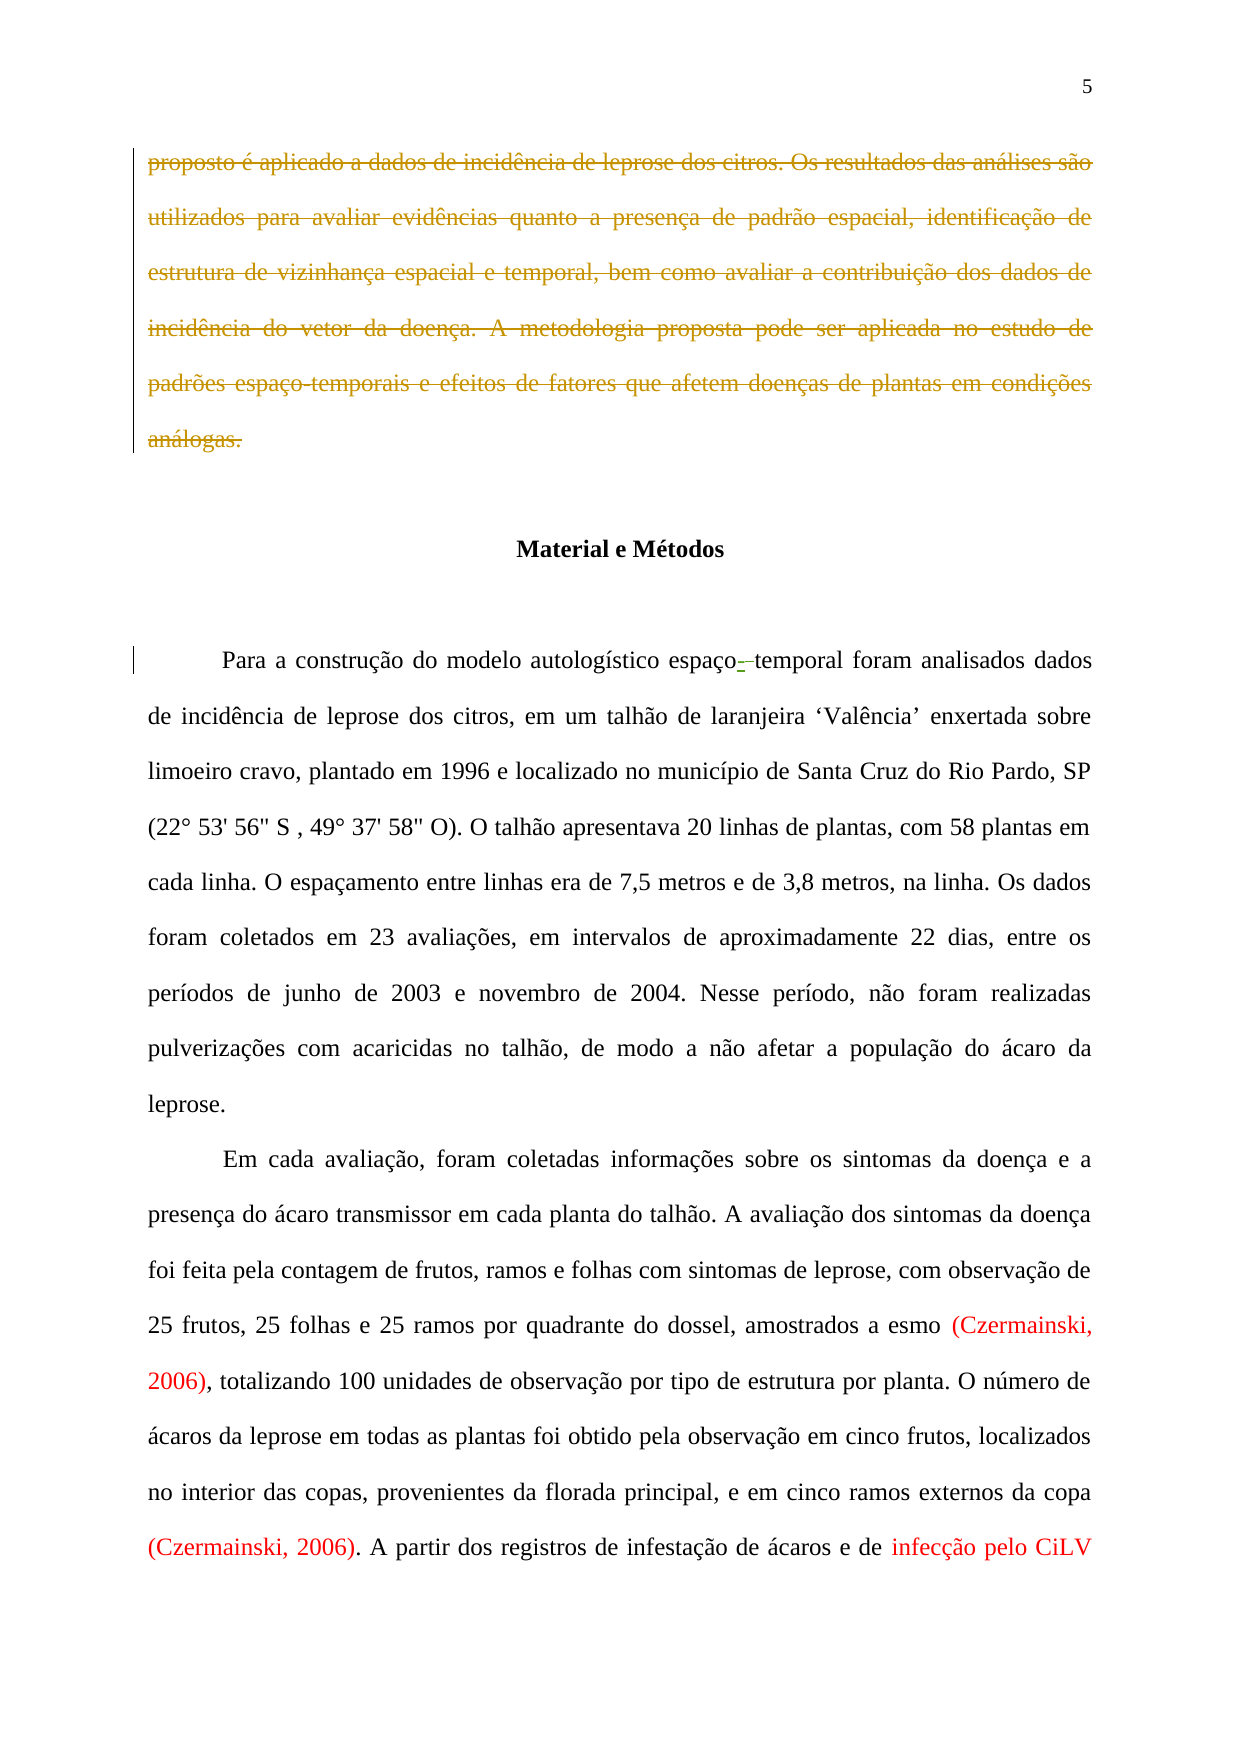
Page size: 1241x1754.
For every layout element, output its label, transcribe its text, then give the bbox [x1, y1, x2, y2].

text O objetivo deste trabalho foi propor estratégias de análise de padrões da presença de novos casos de leprose em plantas de citros que utilizem o modelo autologístico espaço-temporal combinando dados provenientes de avaliações feitas em diferentes datas. [148, 274, 1092, 328]
text Para a construção do modelo autologístico espaço-temporal foram analisados dados de incidência de leprose dos citros, em um talhão de laranjeira ‘Valência’ enxertada sobre limoeiro cravo, plantado em 1996 e localizado no município de Santa Cruz do Rio Pardo, SP (22° 53' 56" S , 49° 37' 58" O). O talhão apresentava 20 linhas de plantas, com 58 plantas em cada linha. O espaçamento entre linhas era de 7,5 metros e de 3,8 metros, na linha. Os dados foram coletados em 23 avaliações, em intervalos de aproximadamente 22 dias, entre os períodos de junho de 2003 e novembro de 2004. Nesse período, não foram realizadas pulverizações com acaricidas no talhão, de modo a não afetar a população do ácaro da leprose. [148, 646, 1092, 1117]
text O objetivo deste trabalho foi propor estratégias de análise de padrões da presença de novos casos de leprose em plantas de citros que utilizem o modelo autologístico espaço-temporal combinando dados provenientes de avaliações feitas em diferentes datas. [148, 385, 1092, 452]
text Em cada avaliação, foram coletadas informações sobre os sintomas da doença e a presença do ácaro transmissor em cada planta do talhão. A avaliação dos sintomas da doença foi feita pela contagem de frutos, ramos e folhas com sintomas de leprose, com observação de 25 frutos, 25 folhas e 25 ramos por quadrante do dossel, amostrados a esmo (Czermainski, 2006), totalizando 100 unidades de observação por tipo de estrutura por planta. O número de ácaros da leprose em todas as plantas foi obtido pela observação em cinco frutos, localizados no interior das copas, provenientes da florada principal, e em cinco ramos externos da copa (Czermainski, 2006). A partir dos registros de infestação de ácaros e de infecção pelo CiLV [148, 1145, 1092, 1561]
text O objetivo deste trabalho foi propor estratégias de análise de padrões da presença de novos casos de leprose em plantas de citros que utilizem o modelo autologístico espaço-temporal combinando dados provenientes de avaliações feitas em diferentes datas. [148, 164, 1092, 218]
text O objetivo deste trabalho foi propor estratégias de análise de padrões da presença de novos casos de leprose em plantas de citros que utilizem o modelo autologístico espaço-temporal combinando dados provenientes de avaliações feitas em diferentes datas. [148, 148, 1092, 162]
text O objetivo deste trabalho foi propor estratégias de análise de padrões da presença de novos casos de leprose em plantas de citros que utilizem o modelo autologístico espaço-temporal combinando dados provenientes de avaliações feitas em diferentes datas. [148, 330, 1092, 384]
text O objetivo deste trabalho foi propor estratégias de análise de padrões da presença de novos casos de leprose em plantas de citros que utilizem o modelo autologístico espaço-temporal combinando dados provenientes de avaliações feitas em diferentes datas. [148, 219, 1092, 273]
subtitle Material e Métodos [148, 536, 1092, 563]
